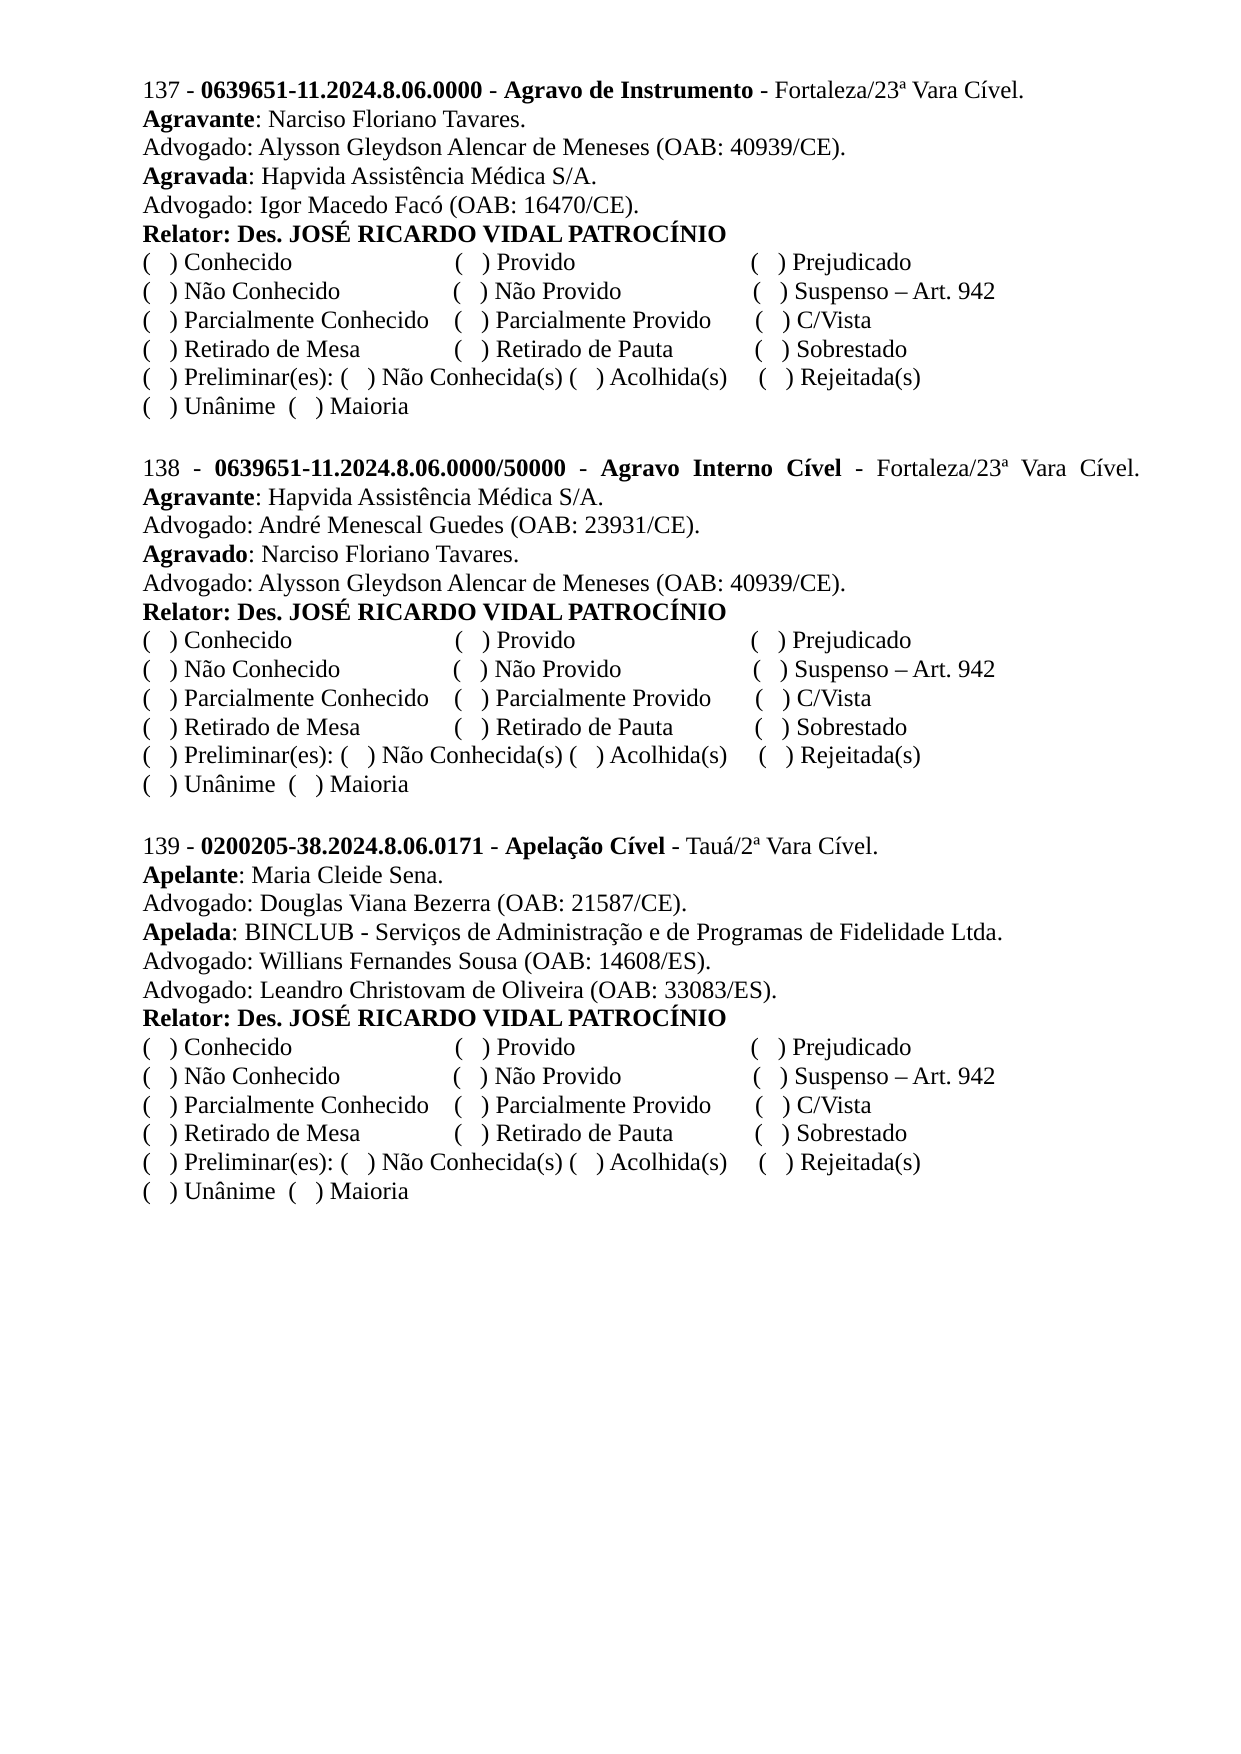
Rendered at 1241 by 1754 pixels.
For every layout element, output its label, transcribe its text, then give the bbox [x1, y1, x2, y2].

text ( ) Unânime ( ) Maioria [142, 769, 1141, 798]
text Agravante: Narciso Floriano Tavares. [142, 104, 1141, 132]
text Advogado: Douglas Viana Bezerra (OAB: 21587/CE). [142, 888, 1141, 917]
text Apelada: BINCLUB - Serviços de Administração e de Programas de Fidelidade Ltda. [142, 917, 1141, 946]
text ( ) Unânime ( ) Maioria [142, 391, 1141, 420]
text Agravado: Narciso Floriano Tavares. [142, 539, 1141, 568]
text ( ) Não Conhecido ( ) Não Provido ( ) Suspenso – Art. 942 [142, 1061, 1158, 1090]
text ( ) Retirado de Mesa ( ) Retirado de Pauta ( ) Sobrestado [142, 712, 1158, 741]
text ( ) Não Conhecido ( ) Não Provido ( ) Suspenso – Art. 942 [142, 276, 1158, 305]
text Relator: Des. JOSÉ RICARDO VIDAL PATROCÍNIO [142, 597, 1141, 626]
text Advogado: Alysson Gleydson Alencar de Meneses (OAB: 40939/CE). [142, 568, 1141, 597]
text ( ) Conhecido ( ) Provido ( ) Prejudicado [142, 1032, 1141, 1061]
text Apelante: Maria Cleide Sena. [142, 860, 1141, 888]
text Agravada: Hapvida Assistência Médica S/A. [142, 161, 1141, 190]
text ( ) Retirado de Mesa ( ) Retirado de Pauta ( ) Sobrestado [142, 334, 1158, 362]
text ( ) Conhecido ( ) Provido ( ) Prejudicado [142, 247, 1141, 276]
text 138 - 0639651-11.2024.8.06.0000/50000 - Agravo Interno Cível - Fortaleza/23ª Vara Cível. Agravante: Hapvida Assistência Médica S/A. [142, 453, 1141, 511]
text ( ) Parcialmente Conhecido ( ) Parcialmente Provido ( ) C/Vista [142, 305, 1158, 334]
text ( ) Parcialmente Conhecido ( ) Parcialmente Provido ( ) C/Vista [142, 683, 1158, 712]
text Advogado: Leandro Christovam de Oliveira (OAB: 33083/ES). [142, 975, 1141, 1003]
text 139 - 0200205-38.2024.8.06.0171 - Apelação Cível - Tauá/2ª Vara Cível. [142, 831, 1141, 860]
text ( ) Não Conhecido ( ) Não Provido ( ) Suspenso – Art. 942 [142, 654, 1158, 683]
text ( ) Preliminar(es): ( ) Não Conhecida(s) ( ) Acolhida(s) ( ) Rejeitada(s) [142, 741, 1158, 769]
text 137 - 0639651-11.2024.8.06.0000 - Agravo de Instrumento - Fortaleza/23ª Vara Cível. [142, 75, 1141, 104]
text Advogado: André Menescal Guedes (OAB: 23931/CE). [142, 511, 1141, 539]
text Advogado: Igor Macedo Facó (OAB: 16470/CE). [142, 190, 1141, 219]
text ( ) Parcialmente Conhecido ( ) Parcialmente Provido ( ) C/Vista [142, 1090, 1158, 1118]
text Relator: Des. JOSÉ RICARDO VIDAL PATROCÍNIO [142, 1003, 1141, 1032]
text ( ) Preliminar(es): ( ) Não Conhecida(s) ( ) Acolhida(s) ( ) Rejeitada(s) [142, 362, 1158, 391]
text ( ) Preliminar(es): ( ) Não Conhecida(s) ( ) Acolhida(s) ( ) Rejeitada(s) [142, 1147, 1158, 1176]
text Advogado: Alysson Gleydson Alencar de Meneses (OAB: 40939/CE). [142, 132, 1141, 161]
text ( ) Retirado de Mesa ( ) Retirado de Pauta ( ) Sobrestado [142, 1118, 1158, 1147]
text ( ) Conhecido ( ) Provido ( ) Prejudicado [142, 626, 1141, 654]
text Advogado: Willians Fernandes Sousa (OAB: 14608/ES). [142, 946, 1141, 975]
text Relator: Des. JOSÉ RICARDO VIDAL PATROCÍNIO [142, 219, 1141, 247]
text ( ) Unânime ( ) Maioria [142, 1176, 1141, 1205]
